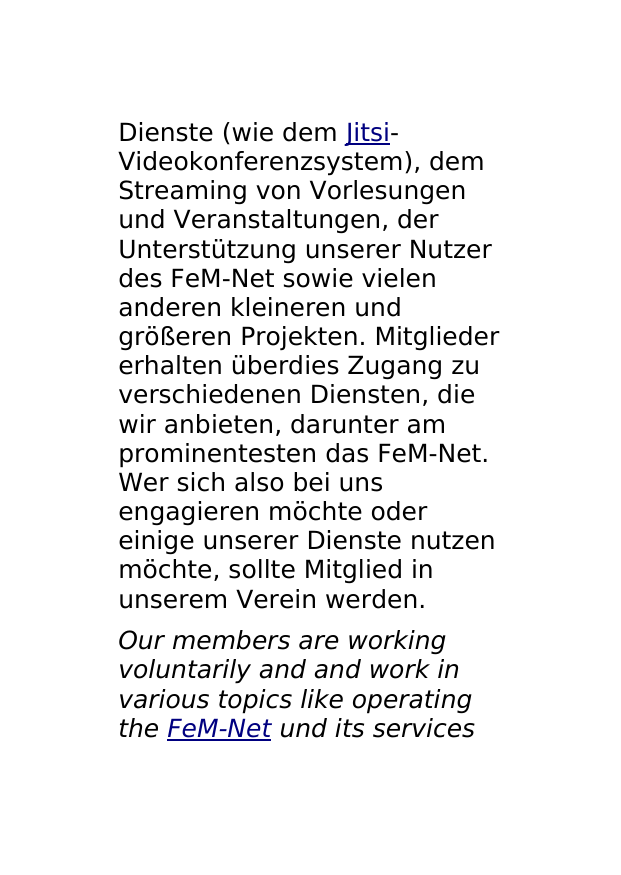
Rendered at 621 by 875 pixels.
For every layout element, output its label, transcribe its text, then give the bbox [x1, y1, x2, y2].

text Our members are working voluntarily and and work in various topics like operating the FeM-Net und its services [118, 626, 502, 743]
text Dienste (wie dem Jitsi-Videokonferenzsystem), dem Streaming von Vorlesungen und Veranstaltungen, der Unterstützung unserer Nutzer des FeM-Net sowie vielen anderen kleineren und größeren Projekten. Mitglieder erhalten überdies Zugang zu verschiedenen Diensten, die wir anbieten, darunter am prominentesten das FeM-Net. Wer sich also bei uns engagieren möchte oder einige unserer Dienste nutzen möchte, sollte Mitglied in unserem Verein werden. [118, 118, 502, 614]
